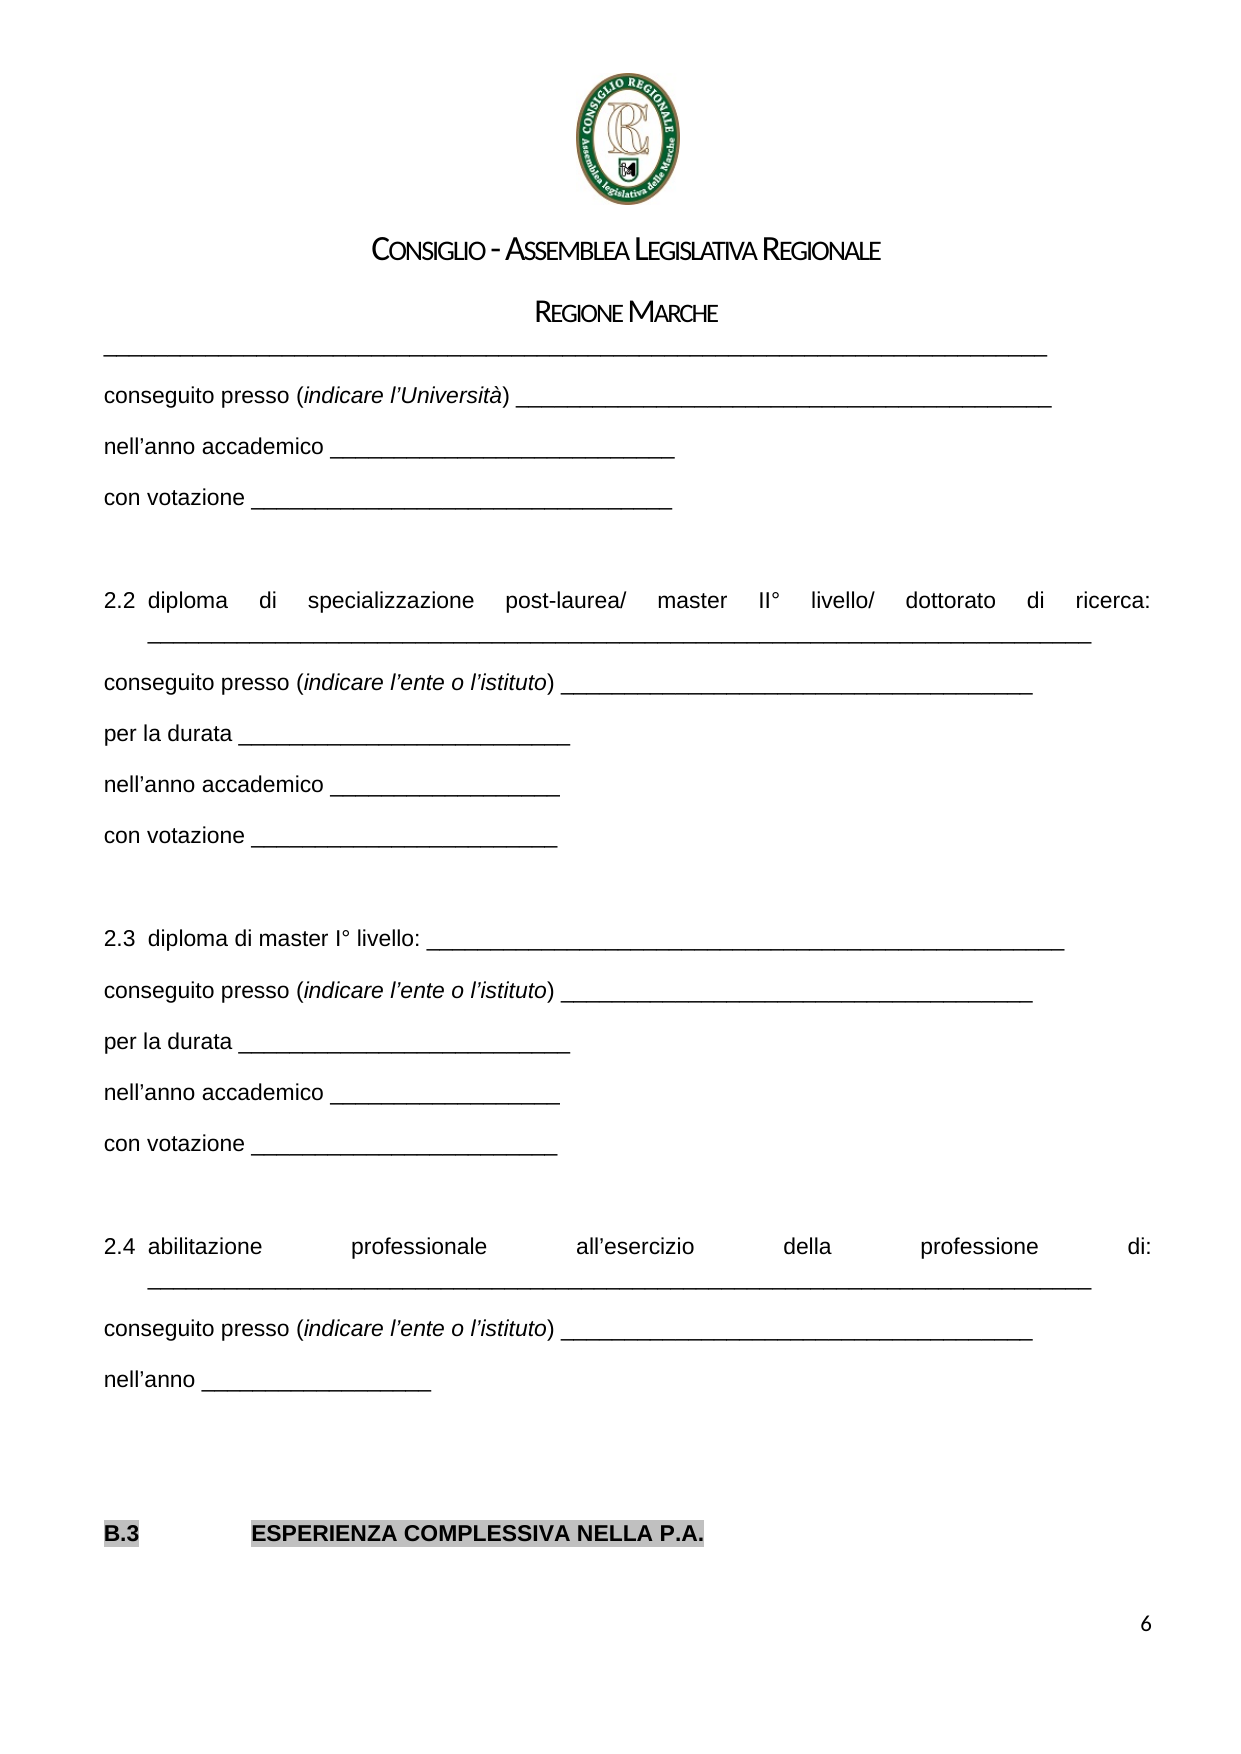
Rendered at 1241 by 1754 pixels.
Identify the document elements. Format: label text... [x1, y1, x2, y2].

text nell’anno accademico ___________________________ [103, 433, 1152, 459]
text con votazione ________________________ [103, 822, 1152, 848]
text con votazione ________________________ [103, 1130, 1152, 1157]
text per la durata __________________________ [103, 1028, 1152, 1054]
text conseguito presso (indicare l’Università) __________________________________________ [103, 382, 1152, 408]
picture [576, 73, 680, 205]
text nell’anno accademico __________________ [103, 1079, 1152, 1106]
text nell’anno __________________ [103, 1366, 1152, 1393]
text 2.3 diploma di master I° livello: __________________________________________________ [103, 924, 1152, 952]
text B.3 ESPERIENZA COMPLESSIVA NELLA P.A. [103, 1519, 1152, 1547]
text con votazione _________________________________ [103, 484, 1152, 510]
text conseguito presso (indicare l’ente o l’istituto) _____________________________________ [103, 669, 1152, 695]
text conseguito presso (indicare l’ente o l’istituto) _____________________________________ [103, 1315, 1152, 1342]
text conseguito presso (indicare l’ente o l’istituto) _____________________________________ [103, 977, 1152, 1003]
text per la durata __________________________ [103, 720, 1152, 746]
text 2.2 diploma di specializzazione post-laurea/ master II° livello/ dottorato di ricerca: __________________________________________________________________________ [103, 586, 1152, 644]
text 2.4 abilitazione professionale all’esercizio della professione di: __________________________________________________________________________ [103, 1232, 1152, 1291]
text nell’anno accademico __________________ [103, 771, 1152, 797]
text __________________________________________________________________________ [103, 331, 1152, 357]
